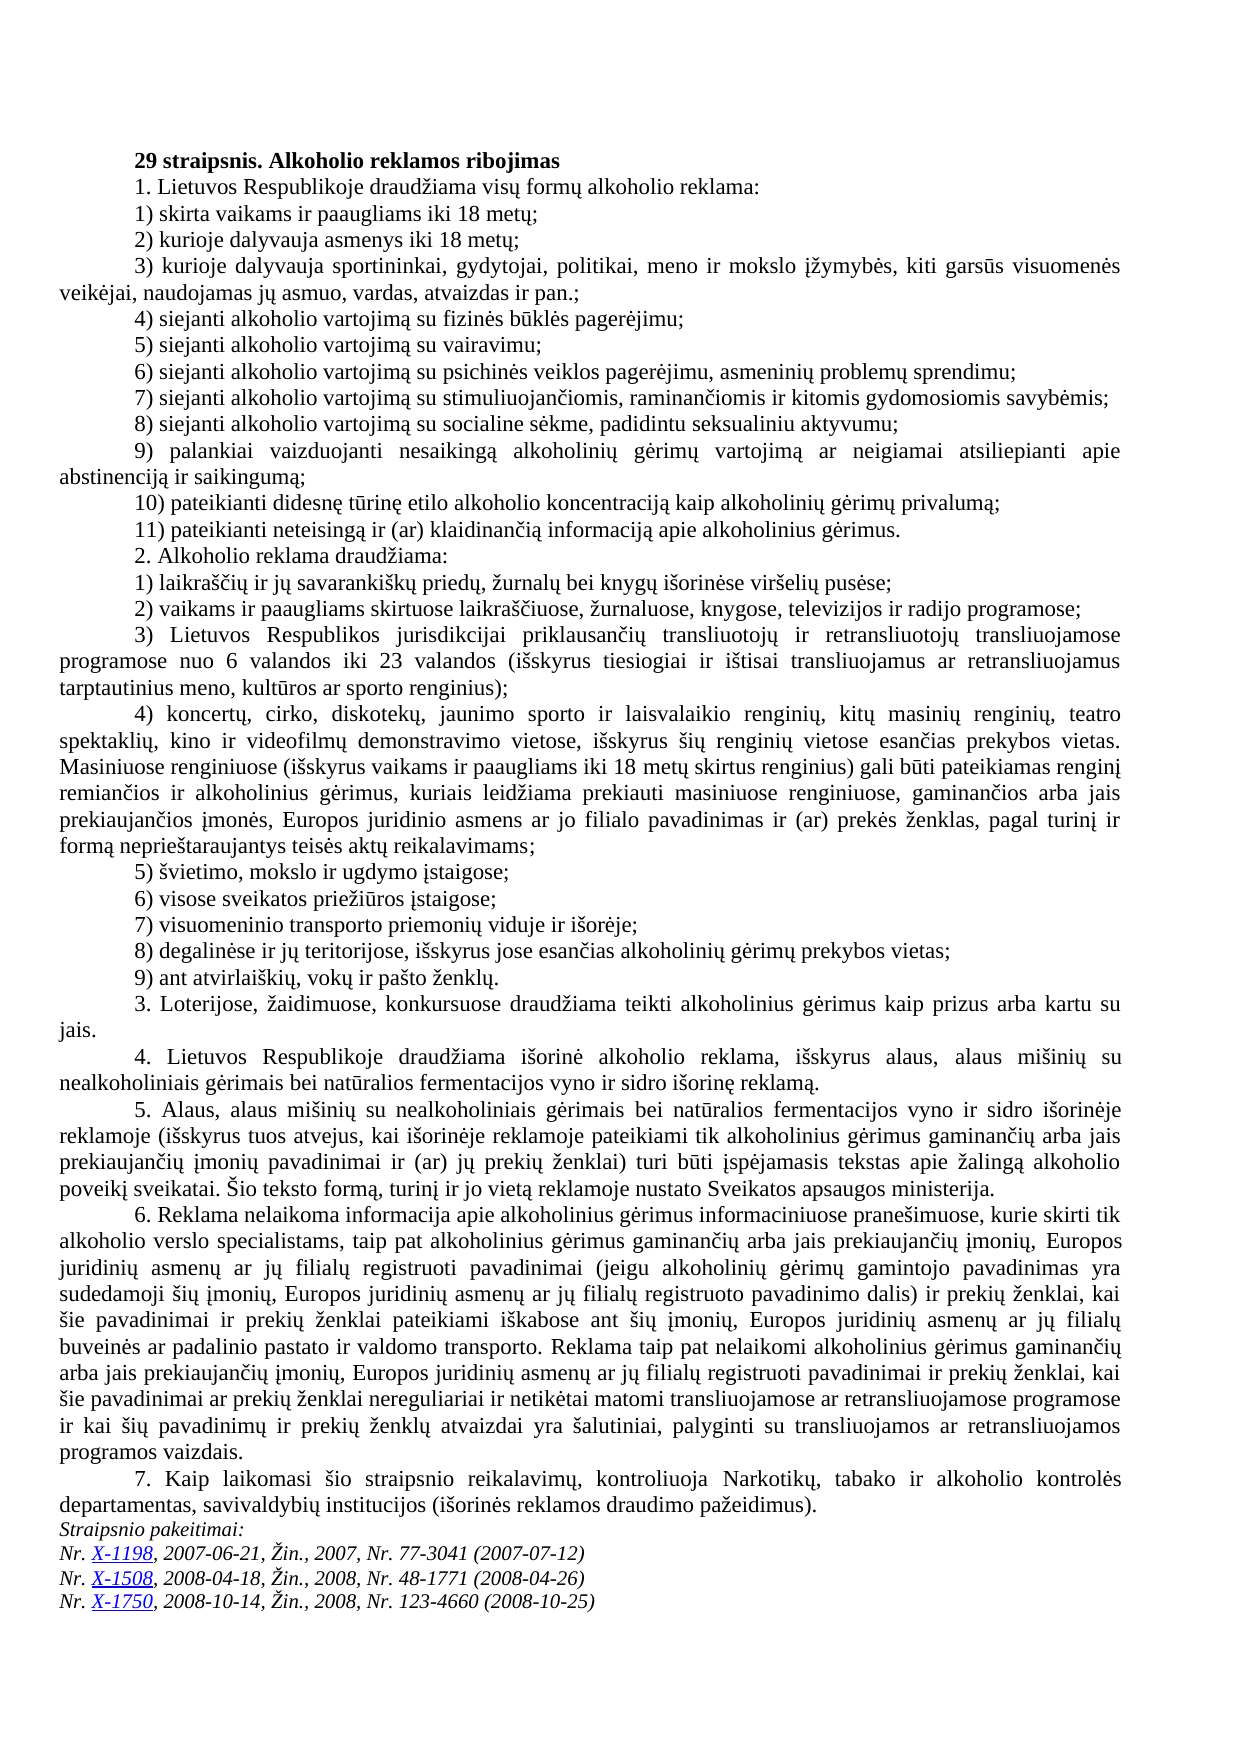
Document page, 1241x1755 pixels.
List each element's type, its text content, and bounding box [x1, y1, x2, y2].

text 9) palankiai vaizduojanti nesaikingą alkoholinių gėrimų vartojimą ar neigiamai atsiliepianti apie abstinenciją ir saikingumą; [59, 437, 1122, 489]
text Nr. X-1198, 2007-06-21, Žin., 2007, Nr. 77-3041 (2007-07-12) [59, 1541, 1122, 1565]
text 3. Loterijose, žaidimuose, konkursuose draudžiama teikti alkoholinius gėrimus kaip prizus arba kartu su jais. [59, 990, 1122, 1043]
text 8) degalinėse ir jų teritorijose, išskyrus jose esančias alkoholinių gėrimų prekybos vietas; [59, 937, 1122, 964]
text 7) siejanti alkoholio vartojimą su stimuliuojančiomis, raminančiomis ir kitomis gydomosiomis savybėmis; [59, 384, 1122, 410]
text 2. Alkoholio reklama draudžiama: [59, 542, 1122, 568]
text 5) švietimo, mokslo ir ugdymo įstaigose; [59, 858, 1122, 885]
text 1) skirta vaikams ir paaugliams iki 18 metų; [59, 199, 1122, 226]
text 3) Lietuvos Respublikos jurisdikcijai priklausančių transliuotojų ir retransliuotojų transliuojamose programose nuo 6 valandos iki 23 valandos (išskyrus tiesiogiai ir ištisai transliuojamus ar retransliuojamus tarptautinius meno, kultūros ar sporto renginius); [59, 621, 1122, 700]
text 4. Lietuvos Respublikoje draudžiama išorinė alkoholio reklama, išskyrus alaus, alaus mišinių su nealkoholiniais gėrimais bei natūralios fermentacijos vyno ir sidro išorinę reklamą. [59, 1043, 1122, 1096]
text 11) pateikianti neteisingą ir (ar) klaidinančią informaciją apie alkoholinius gėrimus. [59, 516, 1122, 542]
text 5. Alaus, alaus mišinių su nealkoholiniais gėrimais bei natūralios fermentacijos vyno ir sidro išorinėje reklamoje (išskyrus tuos atvejus, kai išorinėje reklamoje pateikiami tik alkoholinius gėrimus gaminančių arba jais prekiaujančių įmonių pavadinimai ir (ar) jų prekių ženklai) turi būti įspėjamasis tekstas apie žalingą alkoholio poveikį sveikatai. Šio teksto formą, turinį ir jo vietą reklamoje nustato Sveikatos apsaugos ministerija. [59, 1096, 1122, 1201]
text 6. Reklama nelaikoma informacija apie alkoholinius gėrimus informaciniuose pranešimuose, kurie skirti tik alkoholio verslo specialistams, taip pat alkoholinius gėrimus gaminančių arba jais prekiaujančių įmonių, Europos juridinių asmenų ar jų filialų registruoti pavadinimai (jeigu alkoholinių gėrimų gamintojo pavadinimas yra sudedamoji šių įmonių, Europos juridinių asmenų ar jų filialų registruoto pavadinimo dalis) ir prekių ženklai, kai šie pavadinimai ir prekių ženklai pateikiami iškabose ant šių įmonių, Europos juridinių asmenų ar jų filialų buveinės ar padalinio pastato ir valdomo transporto. Reklama taip pat nelaikomi alkoholinius gėrimus gaminančių arba jais prekiaujančių įmonių, Europos juridinių asmenų ar jų filialų registruoti pavadinimai ir prekių ženklai, kai šie pavadinimai ar prekių ženklai nereguliariai ir netikėtai matomi transliuojamose ar retransliuojamose programose ir kai šių pavadinimų ir prekių ženklų atvaizdai yra šalutiniai, palyginti su transliuojamos ar retransliuojamos programos vaizdais. [59, 1201, 1122, 1464]
text Straipsnio pakeitimai: [59, 1517, 1122, 1541]
text 6) siejanti alkoholio vartojimą su psichinės veiklos pagerėjimu, asmeninių problemų sprendimu; [59, 358, 1122, 384]
text 3) kurioje dalyvauja sportininkai, gydytojai, politikai, meno ir mokslo įžymybės, kiti garsūs visuomenės veikėjai, naudojamas jų asmuo, vardas, atvaizdas ir pan.; [59, 252, 1122, 305]
text 1) laikraščių ir jų savarankiškų priedų, žurnalų bei knygų išorinėse viršelių pusėse; [59, 568, 1122, 595]
text 9) ant atvirlaiškių, vokų ir pašto ženklų. [59, 964, 1122, 990]
text 7) visuomeninio transporto priemonių viduje ir išorėje; [59, 911, 1122, 937]
text 2) vaikams ir paaugliams skirtuose laikraščiuose, žurnaluose, knygose, televizijos ir radijo programose; [59, 595, 1122, 621]
text Nr. X-1508, 2008-04-18, Žin., 2008, Nr. 48-1771 (2008-04-26) [59, 1565, 1122, 1589]
text 29 straipsnis. Alkoholio reklamos ribojimas [59, 147, 1122, 173]
text 6) visose sveikatos priežiūros įstaigose; [59, 885, 1122, 911]
text 5) siejanti alkoholio vartojimą su vairavimu; [59, 331, 1122, 358]
text 2) kurioje dalyvauja asmenys iki 18 metų; [59, 226, 1122, 252]
text 7. Kaip laikomasi šio straipsnio reikalavimų, kontroliuoja Narkotikų, tabako ir alkoholio kontrolės departamentas, savivaldybių institucijos (išorinės reklamos draudimo pažeidimus). [59, 1464, 1122, 1517]
text Nr. X-1750, 2008-10-14, Žin., 2008, Nr. 123-4660 (2008-10-25) [59, 1589, 1122, 1613]
text 10) pateikianti didesnę tūrinę etilo alkoholio koncentraciją kaip alkoholinių gėrimų privalumą; [59, 489, 1122, 516]
text 4) siejanti alkoholio vartojimą su fizinės būklės pagerėjimu; [59, 305, 1122, 331]
text 4) koncertų, cirko, diskotekų, jaunimo sporto ir laisvalaikio renginių, kitų masinių renginių, teatro spektaklių, kino ir videofilmų demonstravimo vietose, išskyrus šių renginių vietose esančias prekybos vietas. Masiniuose renginiuose (išskyrus vaikams ir paaugliams iki 18 metų skirtus renginius) gali būti pateikiamas renginį remiančios ir alkoholinius gėrimus, kuriais leidžiama prekiauti masiniuose renginiuose, gaminančios arba jais prekiaujančios įmonės, Europos juridinio asmens ar jo filialo pavadinimas ir (ar) prekės ženklas, pagal turinį ir formą neprieštaraujantys teisės aktų reikalavimams; [59, 700, 1122, 858]
text 8) siejanti alkoholio vartojimą su socialine sėkme, padidintu seksualiniu aktyvumu; [59, 410, 1122, 437]
text 1. Lietuvos Respublikoje draudžiama visų formų alkoholio reklama: [59, 173, 1122, 199]
